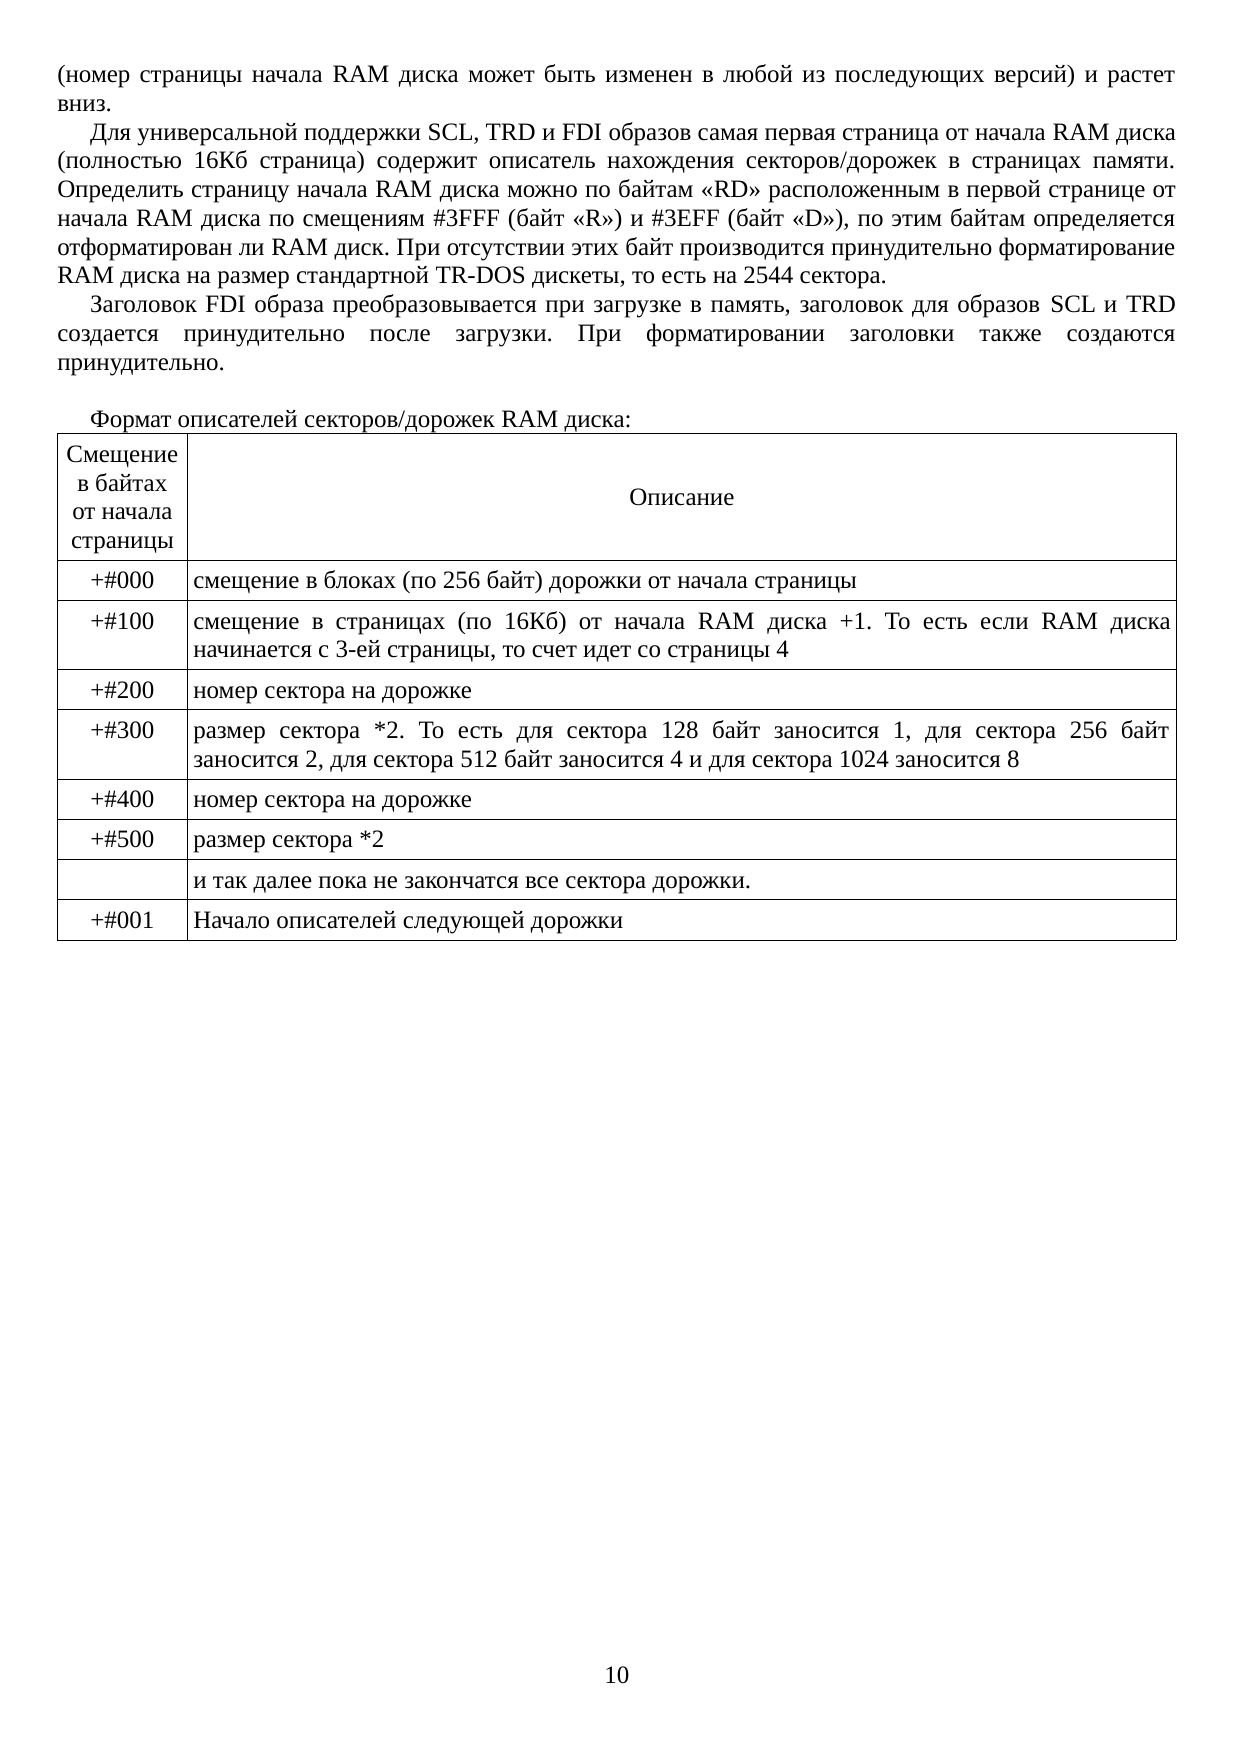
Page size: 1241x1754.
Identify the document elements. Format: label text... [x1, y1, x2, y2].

table_cell смещение в страницах (по 16Кб) от начала RAM диска +1. То есть если RAM диска начинается с 3-ей страницы, то счет идет со страницы 4 [188, 601, 1176, 669]
text Заголовок FDI образа преобразовывается при загрузке в память, заголовок для образов SCL и TRD создается принудительно после загрузки. При форматировании заголовки также создаются принудительно. [57, 289, 1176, 376]
table_cell +#500 [58, 820, 187, 859]
table_cell +#000 [58, 561, 187, 600]
table_cell +#100 [58, 601, 187, 669]
table_cell смещение в блоках (по 256 байт) дорожки от начала страницы [188, 561, 1176, 600]
table_cell и так далее пока не закончатся все сектора дорожки. [188, 860, 1176, 899]
table_header Описание [188, 434, 1176, 560]
text (номер страницы начала RAM диска может быть изменен в любой из последующих версий) и растет вниз. [57, 59, 1176, 117]
text Для универсальной поддержки SCL, TRD и FDI образов самая первая страница от начала RAM диска (полностью 16Кб страница) содержит описатель нахождения секторов/дорожек в страницах памяти. Определить страницу начала RAM диска можно по байтам «RD» расположенным в первой странице от начала RAM диска по смещениям #3FFF (байт «R») и #3EFF (байт «D»), по этим байтам определяется отформатирован ли RAM диск. При отсутствии этих байт производится принудительно форматирование RAM диска на размер стандартной TR-DOS дискеты, то есть на 2544 сектора. [57, 117, 1176, 289]
table_cell +#300 [58, 710, 187, 778]
table_cell размер сектора *2. То есть для сектора 128 байт заносится 1, для сектора 256 байт заносится 2, для сектора 512 байт заносится 4 и для сектора 1024 заносится 8 [188, 710, 1176, 778]
text Формат описателей секторов/дорожек RAM диска: [57, 404, 1176, 433]
table_cell Начало описателей следующей дорожки [188, 900, 1176, 940]
table_cell размер сектора *2 [188, 820, 1176, 859]
table_cell номер сектора на дорожке [188, 670, 1176, 709]
table_header Смещение в байтах от начала страницы [58, 434, 187, 560]
table_cell номер сектора на дорожке [188, 780, 1176, 819]
table_cell +#001 [58, 900, 187, 940]
table_cell +#200 [58, 670, 187, 709]
table_cell [58, 860, 187, 899]
table_cell +#400 [58, 780, 187, 819]
